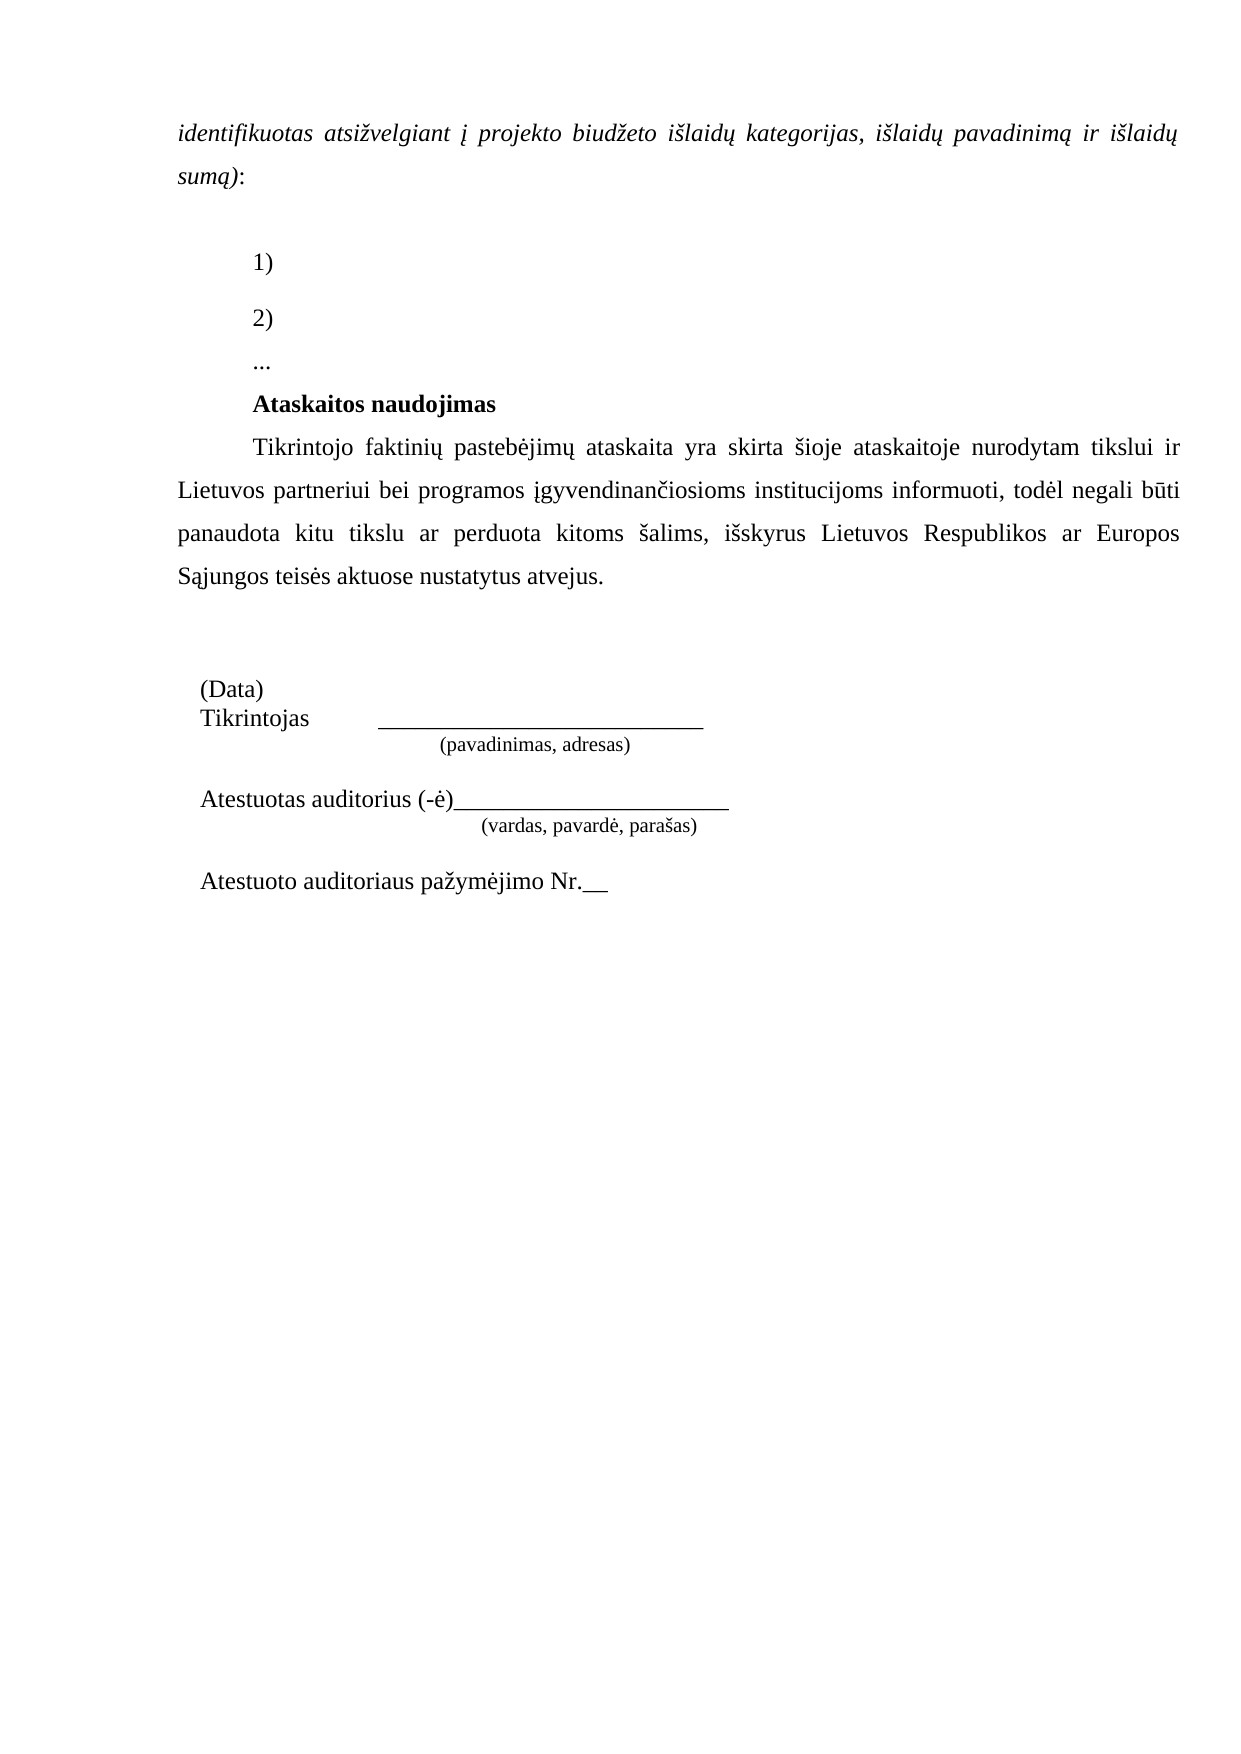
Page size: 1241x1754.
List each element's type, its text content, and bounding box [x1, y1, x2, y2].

table_header (Data) Tikrintojas __________________________ (pavadinimas, adresas) Atestuotas auditorius (-ė)______________________ (vardas, pavardė, parašas) Atestuoto auditoriaus pažymėjimo Nr.__ [189, 662, 1145, 935]
text ... [177, 346, 1181, 374]
text 2) [177, 303, 1181, 331]
text 1) [177, 247, 1181, 276]
text identifikuotas atsižvelgiant į projekto biudžeto išlaidų kategorijas, išlaidų pavadinimą ir išlaidų sumą): [177, 118, 1181, 190]
text Ataskaitos naudojimas [177, 389, 1181, 418]
text Tikrintojo faktinių pastebėjimų ataskaita yra skirta šioje ataskaitoje nurodytam tikslui ir Lietuvos partneriui bei programos įgyvendinančiosioms institucijoms informuoti, todėl negali būti panaudota kitu tikslu ar perduota kitoms šalims, išskyrus Lietuvos Respublikos ar Europos Sąjungos teisės aktuose nustatytus atvejus. [177, 432, 1181, 590]
